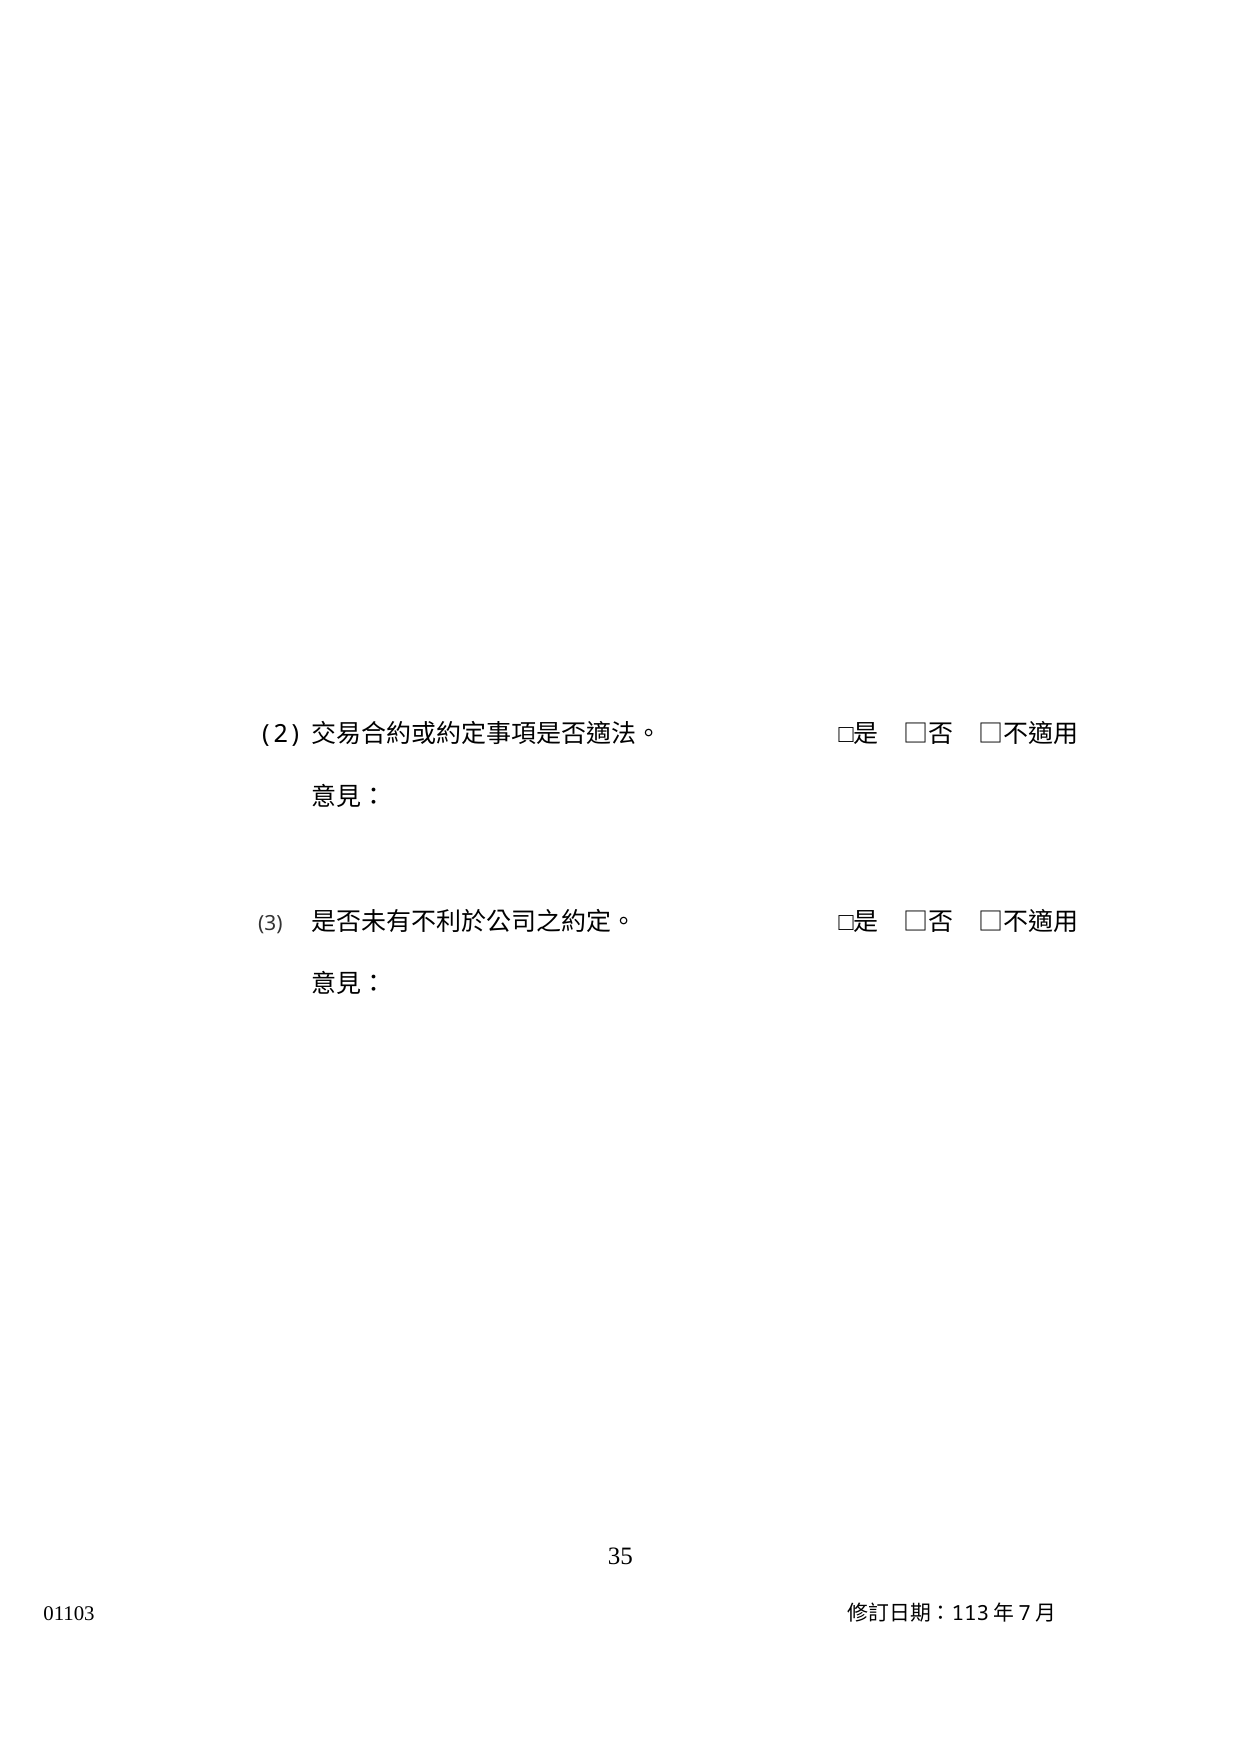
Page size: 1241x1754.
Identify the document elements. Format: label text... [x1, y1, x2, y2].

table_cell □是 □否 □不適用 □是 □否 □不適用 [819, 628, 1097, 1002]
table_cell 最近年度及本年度截至申請時，重大資產交易（重大資產交易參照「公開發行公司取得或處分資產處理準則」規定）： 交易程序是否依規定辦理。 意見： 交易合約或約定事項是否適法。 意見： 是否未有不利於公司之約定。 意見： 是否依規定公告、申報。 意見： [247, 628, 819, 1002]
table_cell [143, 628, 247, 1002]
